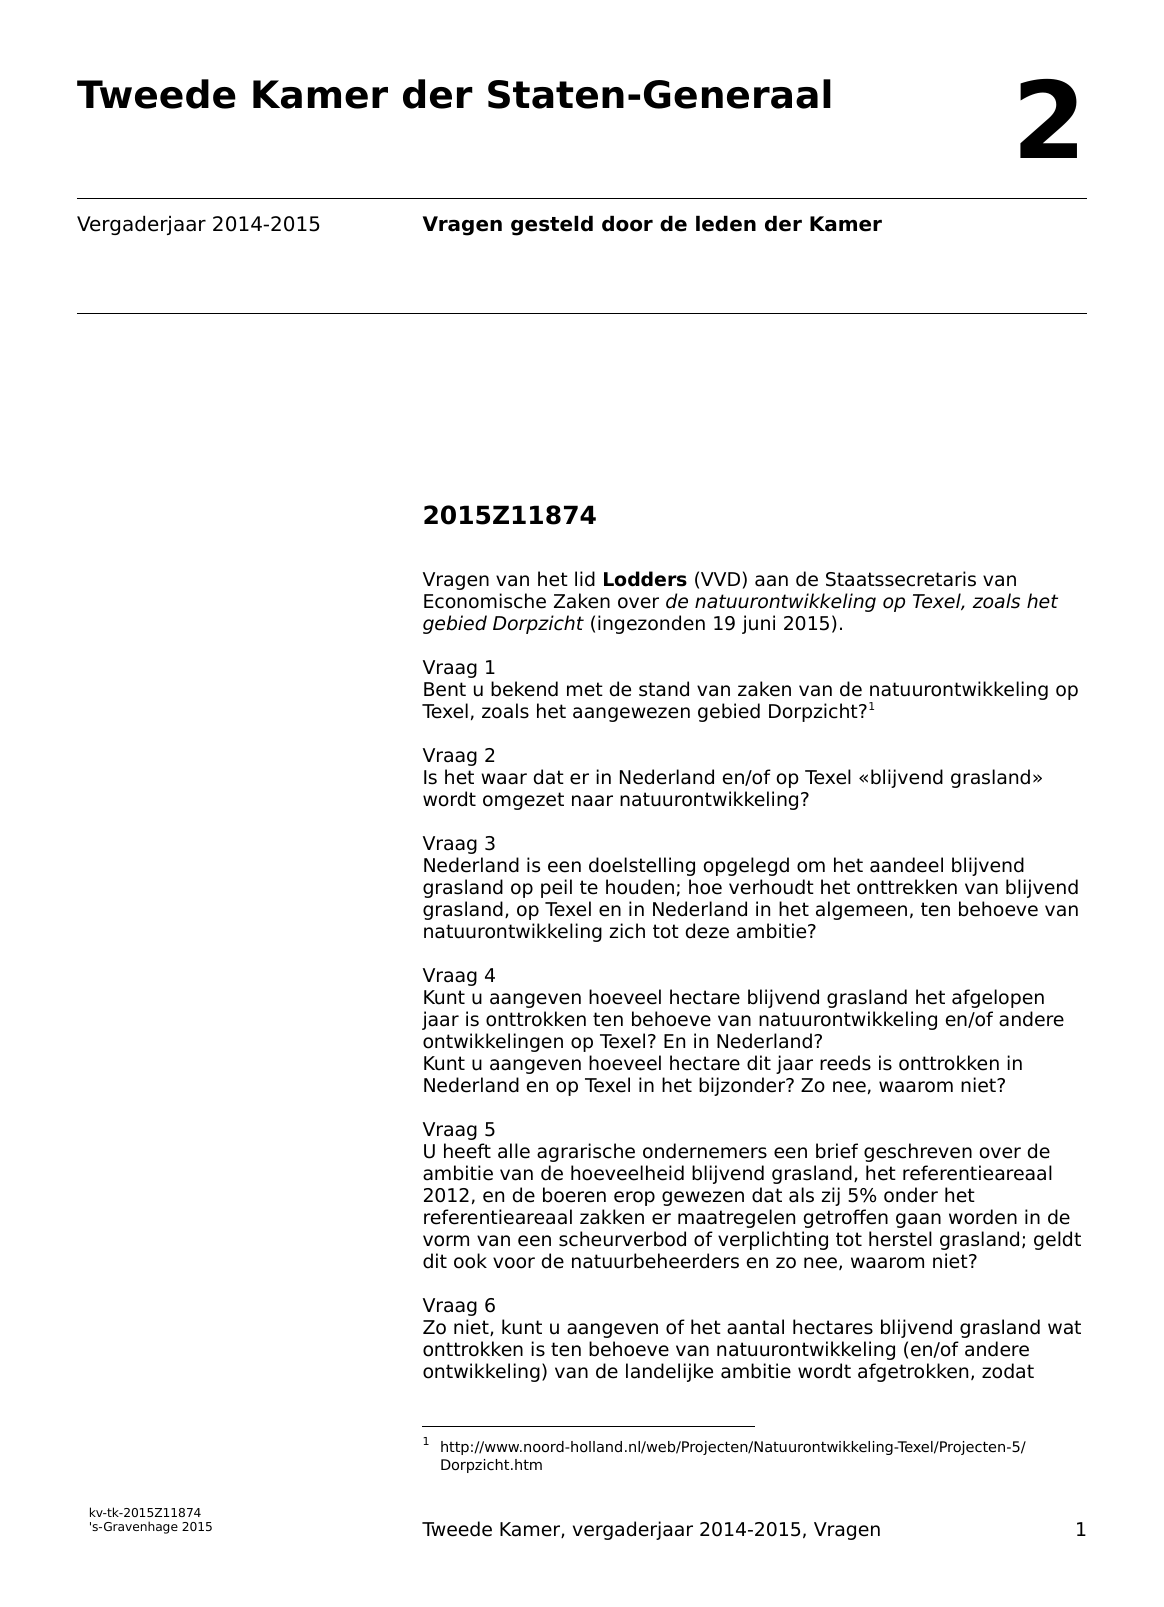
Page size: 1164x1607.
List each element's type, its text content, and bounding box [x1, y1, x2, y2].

text Vragen van het lid Lodders (VVD) aan de Staatssecretaris van Economische Zaken over de natuurontwikkeling op Texel, zoals het gebied Dorpzicht (ingezonden 19 juni 2015). [422, 569, 1087, 635]
table_header Tweede Kamer der Staten-Generaal [77, 59, 886, 198]
text Is het waar dat er in Nederland en/of op Texel «blijvend grasland» wordt omgezet naar natuurontwikkeling? [422, 767, 1087, 811]
text http://www.noord-holland.nl/web/Projecten/Natuurontwikkeling-Texel/Projecten-5/Dorpzicht.htm [422, 1435, 1087, 1474]
table_header 2 [886, 59, 1087, 198]
text 2015Z11874 [422, 501, 1087, 531]
table_cell Vragen gesteld door de leden der Kamer [422, 199, 1087, 313]
text kv-tk-2015Z11874 [88, 1506, 323, 1520]
text Bent u bekend met de stand van zaken van de natuurontwikkeling op Texel, zoals het aangewezen gebied Dorpzicht? [422, 679, 1087, 723]
text Vraag 2 [422, 745, 1087, 767]
text Nederland is een doelstelling opgelegd om het aandeel blijvend grasland op peil te houden; hoe verhoudt het onttrekken van blijvend grasland, op Texel en in Nederland in het algemeen, ten behoeve van natuurontwikkeling zich tot deze ambitie? [422, 855, 1087, 943]
text Vraag 3 [422, 833, 1087, 855]
text Vraag 6 [422, 1295, 1087, 1317]
text Vraag 1 [422, 657, 1087, 679]
table_cell Vergaderjaar 2014-2015 [77, 199, 422, 313]
text Vraag 4 [422, 965, 1087, 987]
text Kunt u aangeven hoeveel hectare dit jaar reeds is onttrokken in Nederland en op Texel in het bijzonder? Zo nee, waarom niet? [422, 1053, 1087, 1097]
text Zo niet, kunt u aangeven of het aantal hectares blijvend grasland wat onttrokken is ten behoeve van natuurontwikkeling (en/of andere ontwikkeling) van de landelijke ambitie wordt afgetrokken, zodat [422, 1317, 1087, 1383]
text U heeft alle agrarische ondernemers een brief geschreven over de ambitie van de hoeveelheid blijvend grasland, het referentieareaal 2012, en de boeren erop gewezen dat als zij 5% onder het referentieareaal zakken er maatregelen getroffen gaan worden in de vorm van een scheurverbod of verplichting tot herstel grasland; geldt dit ook voor de natuurbeheerders en zo nee, waarom niet? [422, 1141, 1087, 1273]
text Vraag 5 [422, 1119, 1087, 1141]
text Kunt u aangeven hoeveel hectare blijvend grasland het afgelopen jaar is onttrokken ten behoeve van natuurontwikkeling en/of andere ontwikkelingen op Texel? En in Nederland? [422, 987, 1087, 1053]
text 's-Gravenhage 2015 [88, 1520, 323, 1534]
